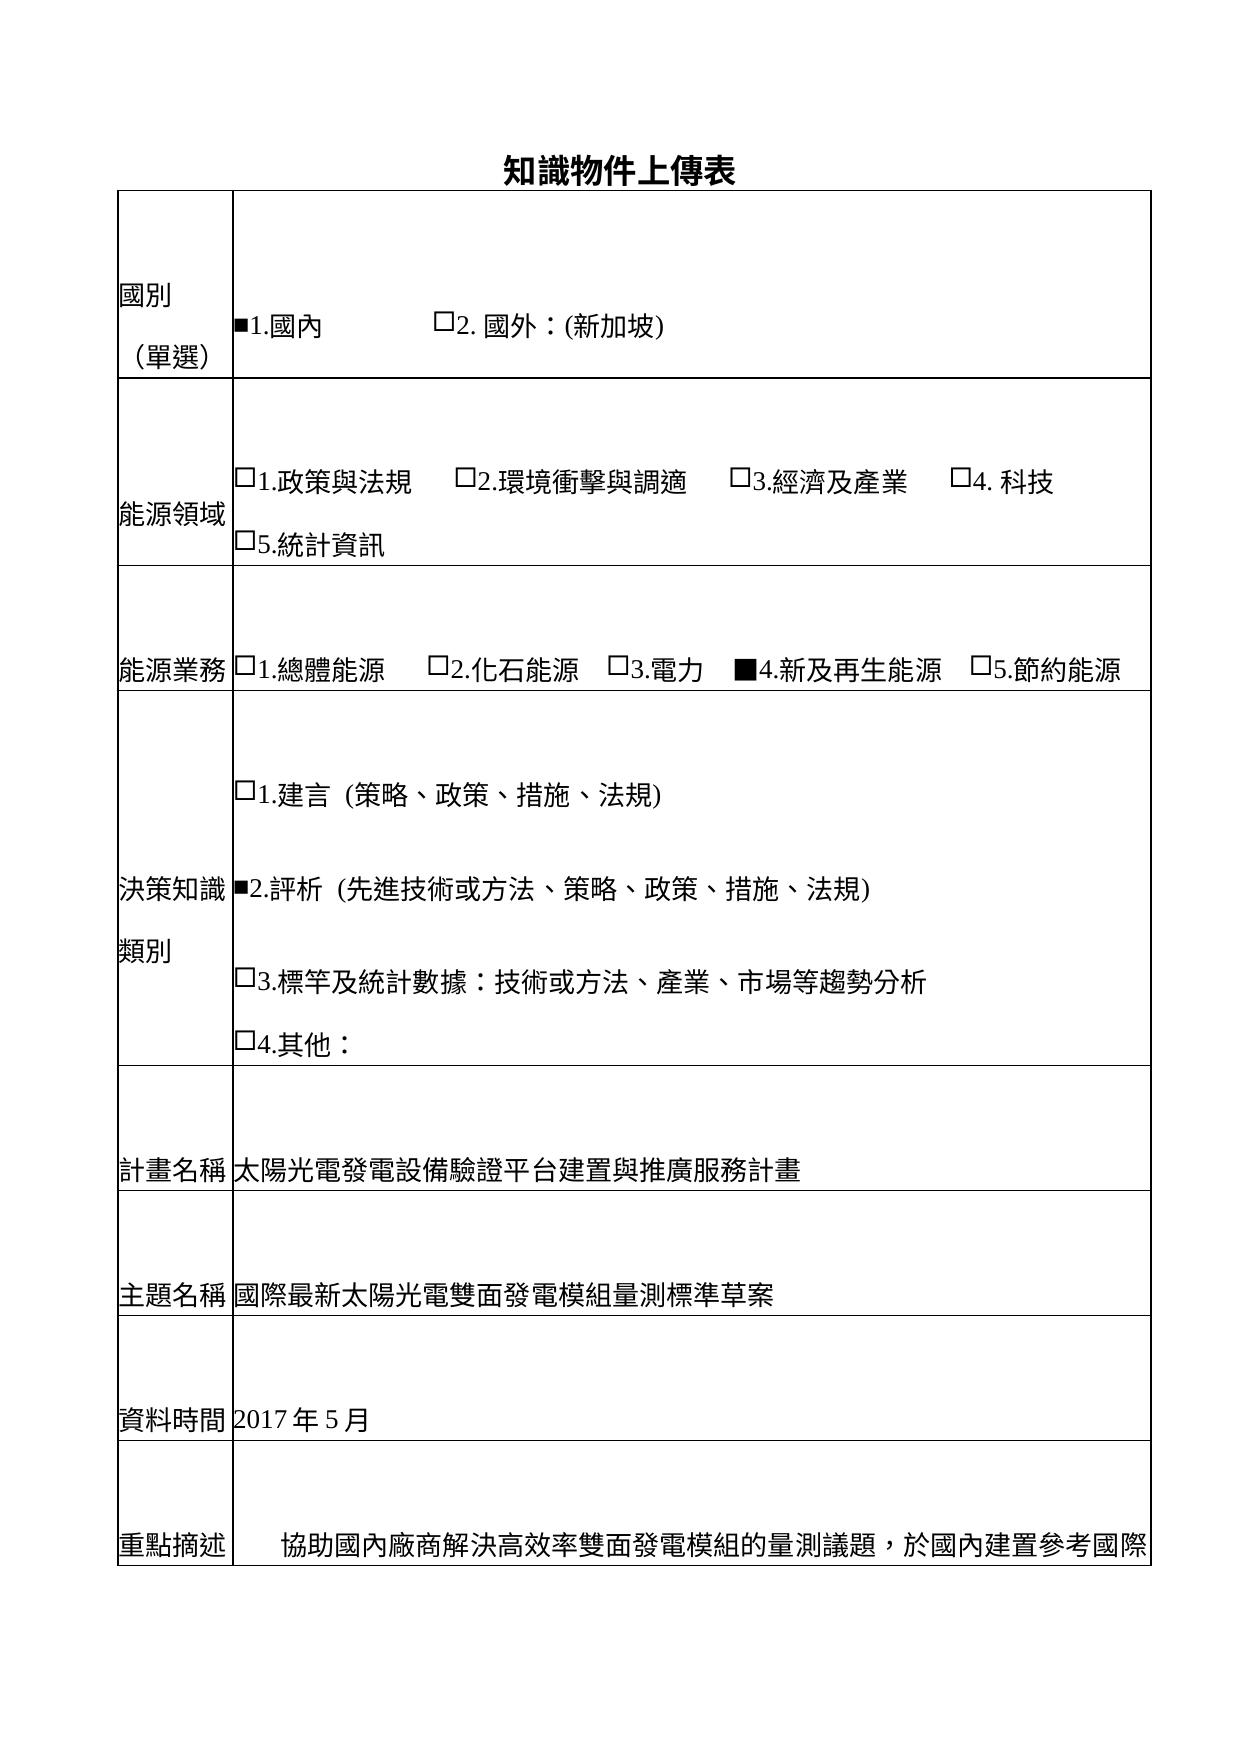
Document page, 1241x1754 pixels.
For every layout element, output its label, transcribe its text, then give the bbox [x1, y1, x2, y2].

table_header 國別 （單選） [119, 191, 232, 377]
table_cell 協助國內廠商解決高效率雙面發電模組的量測議題，於國內建置參考國際 [234, 1441, 1150, 1564]
table_header ■1.國內 2. 國外：(新加坡) [234, 191, 1150, 377]
table_cell 資料時間 [119, 1316, 232, 1439]
table_cell 重點摘述 [119, 1441, 232, 1564]
table_cell 1.政策與法規 2.環境衝擊與調適 3.經濟及產業 4. 科技 5.統計資訊 [234, 379, 1150, 564]
table_cell 決策知識類別 [119, 691, 232, 1064]
table_cell 1.總體能源 2.化石能源 3.電力 ■4.新及再生能源 5.節約能源 [234, 566, 1150, 689]
table_cell 2017年5月 [234, 1316, 1150, 1439]
table_cell 太陽光電發電設備驗證平台建置與推廣服務計畫 [234, 1066, 1150, 1189]
table_cell 能源領域 [119, 379, 232, 564]
table_cell 主題名稱 [119, 1191, 232, 1314]
text 知識物件上傳表 [118, 127, 1122, 189]
table_cell 國際最新太陽光電雙面發電模組量測標準草案 [234, 1191, 1150, 1314]
table_cell 1.建言 (策略、政策、措施、法規) ■2.評析 (先進技術或方法、策略、政策、措施、法規) 3.標竿及統計數據：技術或方法、產業、市場等趨勢分析 4.其他： [234, 691, 1150, 1064]
table_cell 計畫名稱 [119, 1066, 232, 1189]
table_cell 能源業務 [119, 566, 232, 689]
